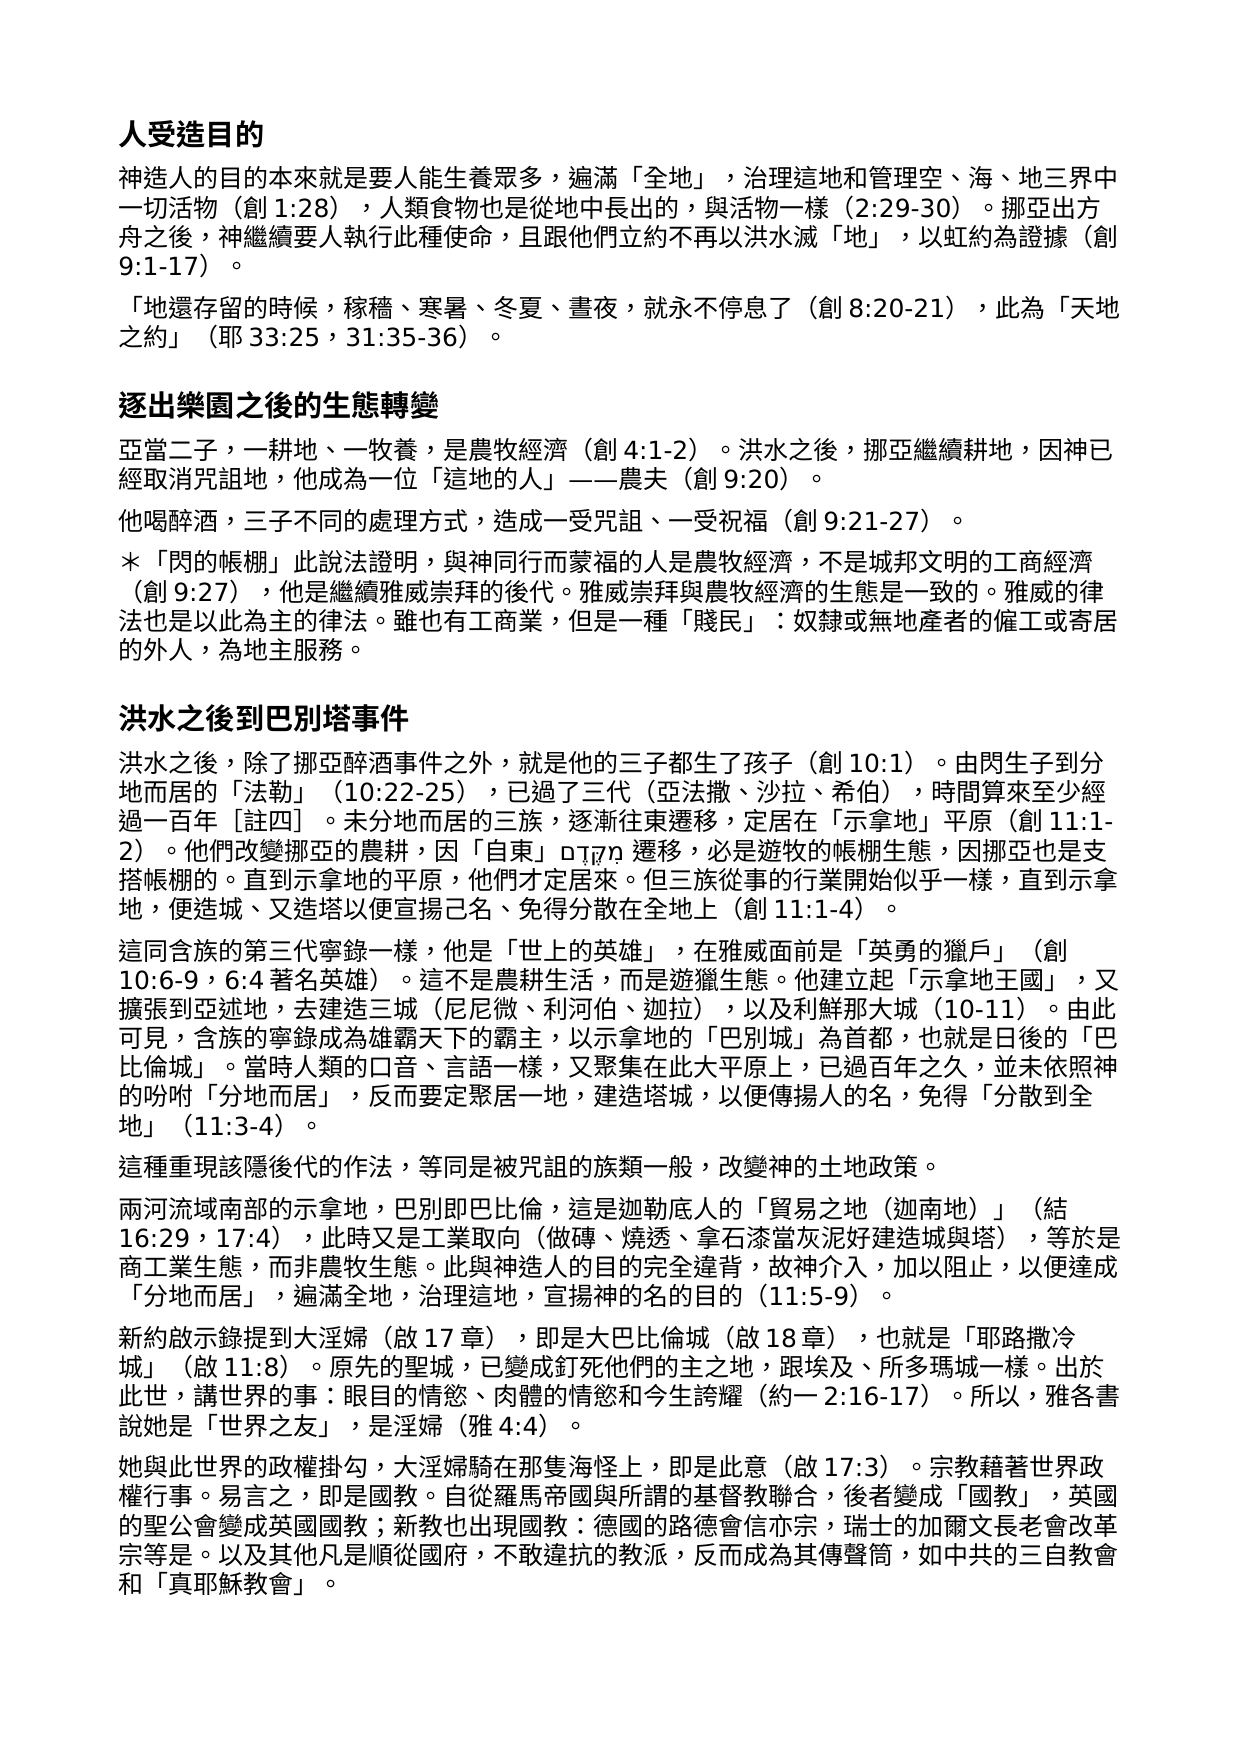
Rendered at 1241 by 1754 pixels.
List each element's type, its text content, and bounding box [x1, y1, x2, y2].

text 兩河流域南部的示拿地，巴別即巴比倫，這是迦勒底人的「貿易之地（迦南地）」（結16:29，17:4），此時又是工業取向（做磚、燒透、拿石漆當灰泥好建造城與塔），等於是商工業生態，而非農牧生態。此與神造人的目的完全違背，故神介入，加以阻止，以便達成「分地而居」，遍滿全地，治理這地，宣揚神的名的目的（11:5-9）。 [118, 1195, 1122, 1312]
text 洪水之後，除了挪亞醉酒事件之外，就是他的三子都生了孩子（創10:1）。由閃生子到分地而居的「法勒」（10:22-25），已過了三代（亞法撒、沙拉、希伯），時間算來至少經過一百年［註四］。未分地而居的三族，逐漸往東遷移，定居在「示拿地」平原（創11:1-2）。他們改變挪亞的農耕，因「自東」מִקֶּדֶם 遷移，必是遊牧的帳棚生態，因挪亞也是支搭帳棚的。直到示拿地的平原，他們才定居來。但三族從事的行業開始似乎一樣，直到示拿地，便造城、又造塔以便宣揚己名、免得分散在全地上（創11:1-4）。 [118, 749, 1122, 924]
text 亞當二子，一耕地、一牧養，是農牧經濟（創4:1-2）。洪水之後，挪亞繼續耕地，因神已經取消咒詛地，他成為一位「這地的人」——農夫（創9:20）。 [118, 436, 1122, 494]
subtitle 洪水之後到巴別塔事件 [118, 703, 1122, 737]
subtitle 人受造目的 [118, 118, 1122, 152]
text 她與此世界的政權掛勾，大淫婦騎在那隻海怪上，即是此意（啟17:3）。宗教藉著世界政權行事。易言之，即是國教。自從羅馬帝國與所謂的基督教聯合，後者變成「國教」，英國的聖公會變成英國國教；新教也出現國教：德國的路德會信亦宗，瑞士的加爾文長老會改革宗等是。以及其他凡是順從國府，不敢違抗的教派，反而成為其傳聲筒，如中共的三自教會和「真耶穌教會」。 [118, 1453, 1122, 1599]
text 他喝醉酒，三子不同的處理方式，造成一受咒詛、一受祝福（創9:21-27）。 [118, 507, 1122, 536]
text 新約啟示錄提到大淫婦（啟17章），即是大巴比倫城（啟18章），也就是「耶路撒冷城」（啟11:8）。原先的聖城，已變成釘死他們的主之地，跟埃及、所多瑪城一樣。出於此世，講世界的事：眼目的情慾、肉體的情慾和今生誇耀（約一2:16-17）。所以，雅各書說她是「世界之友」，是淫婦（雅4:4）。 [118, 1324, 1122, 1441]
text 這種重現該隱後代的作法，等同是被咒詛的族類一般，改變神的土地政策。 [118, 1153, 1122, 1182]
text ＊「閃的帳棚」此說法證明，與神同行而蒙福的人是農牧經濟，不是城邦文明的工商經濟（創9:27），他是繼續雅威崇拜的後代。雅威崇拜與農牧經濟的生態是一致的。雅威的律法也是以此為主的律法。雖也有工商業，但是一種「賤民」：奴隸或無地產者的僱工或寄居的外人，為地主服務。 [118, 548, 1122, 665]
subtitle 逐出樂園之後的生態轉變 [118, 389, 1122, 423]
text 「地還存留的時候，稼穡、寒暑、冬夏、晝夜，就永不停息了（創8:20-21），此為「天地之約」（耶33:25，31:35-36）。 [118, 294, 1122, 352]
text 這同含族的第三代寧錄一樣，他是「世上的英雄」，在雅威面前是「英勇的獵戶」（創10:6-9，6:4著名英雄）。這不是農耕生活，而是遊獵生態。他建立起「示拿地王國」，又擴張到亞述地，去建造三城（尼尼微、利河伯、迦拉），以及利鮮那大城（10-11）。由此可見，含族的寧錄成為雄霸天下的霸主，以示拿地的「巴別城」為首都，也就是日後的「巴比倫城」。當時人類的口音、言語一樣，又聚集在此大平原上，已過百年之久，並未依照神的吩咐「分地而居」，反而要定聚居一地，建造塔城，以便傳揚人的名，免得「分散到全地」（11:3-4）。 [118, 937, 1122, 1141]
text 神造人的目的本來就是要人能生養眾多，遍滿「全地」，治理這地和管理空、海、地三界中一切活物（創1:28），人類食物也是從地中長出的，與活物一樣（2:29-30）。挪亞出方舟之後，神繼續要人執行此種使命，且跟他們立約不再以洪水滅「地」，以虹約為證據（創9:1-17）。 [118, 164, 1122, 281]
